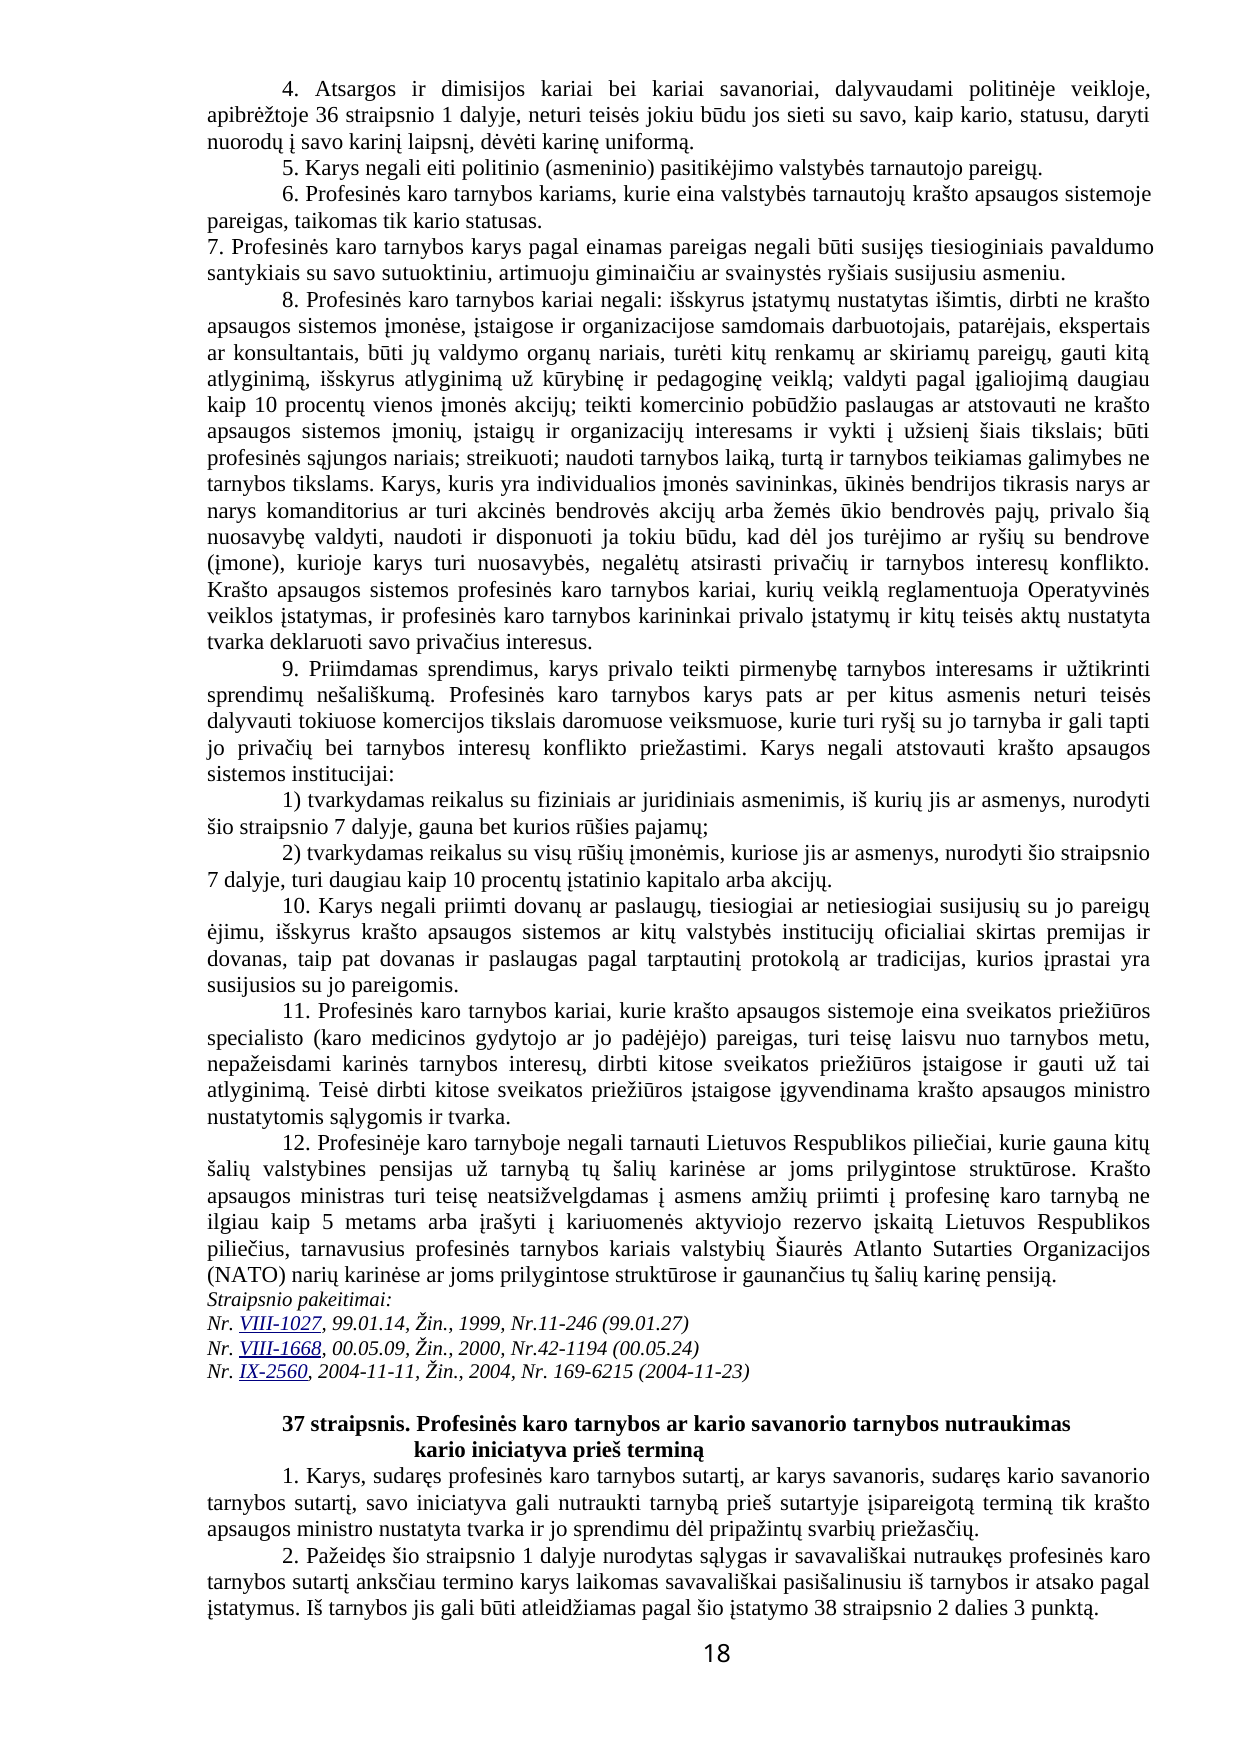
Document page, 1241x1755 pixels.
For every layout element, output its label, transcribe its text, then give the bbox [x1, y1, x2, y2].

text 8. Profesinės karo tarnybos kariai negali: išskyrus įstatymų nustatytas išimtis, dirbti ne krašto apsaugos sistemos įmonėse, įstaigose ir organizacijose samdomais darbuotojais, patarėjais, ekspertais ar konsultantais, būti jų valdymo organų nariais, turėti kitų renkamų ar skiriamų pareigų, gauti kitą atlyginimą, išskyrus atlyginimą už kūrybinę ir pedagoginę veiklą; valdyti pagal įgaliojimą daugiau kaip 10 procentų vienos įmonės akcijų; teikti komercinio pobūdžio paslaugas ar atstovauti ne krašto apsaugos sistemos įmonių, įstaigų ir organizacijų interesams ir vykti į užsienį šiais tikslais; būti profesinės sąjungos nariais; streikuoti; naudoti tarnybos laiką, turtą ir tarnybos teikiamas galimybes ne tarnybos tikslams. Karys, kuris yra individualios įmonės savininkas, ūkinės bendrijos tikrasis narys ar narys komanditorius ar turi akcinės bendrovės akcijų arba žemės ūkio bendrovės pajų, privalo šią nuosavybę valdyti, naudoti ir disponuoti ja tokiu būdu, kad dėl jos turėjimo ar ryšių su bendrove (įmone), kurioje karys turi nuosavybės, negalėtų atsirasti privačių ir tarnybos interesų konflikto. Krašto apsaugos sistemos profesinės karo tarnybos kariai, kurių veiklą reglamentuoja Operatyvinės veiklos įstatymas, ir profesinės karo tarnybos karininkai privalo įstatymų ir kitų teisės aktų nustatyta tvarka deklaruoti savo privačius interesus. [207, 286, 1152, 655]
text kario iniciatyva prieš terminą [413, 1436, 1152, 1463]
text 5. Karys negali eiti politinio (asmeninio) pasitikėjimo valstybės tarnautojo pareigų. [207, 154, 1152, 180]
text 1) tvarkydamas reikalus su fiziniais ar juridiniais asmenimis, iš kurių jis ar asmenys, nurodyti šio straipsnio 7 dalyje, gauna bet kurios rūšies pajamų; [207, 787, 1152, 839]
text Straipsnio pakeitimai: [207, 1287, 1152, 1311]
text 2. Pažeidęs šio straipsnio 1 dalyje nurodytas sąlygas ir savavališkai nutraukęs profesinės karo tarnybos sutartį anksčiau termino karys laikomas savavališkai pasišalinusiu iš tarnybos ir atsako pagal įstatymus. Iš tarnybos jis gali būti atleidžiamas pagal šio įstatymo 38 straipsnio 2 dalies 3 punktą. [207, 1542, 1152, 1621]
text 6. Profesinės karo tarnybos kariams, kurie eina valstybės tarnautojų krašto apsaugos sistemoje pareigas, taikomas tik kario statusas. [207, 180, 1152, 233]
text 11. Profesinės karo tarnybos kariai, kurie krašto apsaugos sistemoje eina sveikatos priežiūros specialisto (karo medicinos gydytojo ar jo padėjėjo) pareigas, turi teisę laisvu nuo tarnybos metu, nepažeisdami karinės tarnybos interesų, dirbti kitose sveikatos priežiūros įstaigose ir gauti už tai atlyginimą. Teisė dirbti kitose sveikatos priežiūros įstaigose įgyvendinama krašto apsaugos ministro nustatytomis sąlygomis ir tvarka. [207, 997, 1152, 1129]
text 2) tvarkydamas reikalus su visų rūšių įmonėmis, kuriose jis ar asmenys, nurodyti šio straipsnio 7 dalyje, turi daugiau kaip 10 procentų įstatinio kapitalo arba akcijų. [207, 839, 1152, 892]
text Nr. IX-2560, 2004-11-11, Žin., 2004, Nr. 169-6215 (2004-11-23) [207, 1359, 1152, 1383]
text 37 straipsnis. Profesinės karo tarnybos ar kario savanorio tarnybos nutraukimas [282, 1410, 1152, 1436]
text Nr. VIII-1027, 99.01.14, Žin., 1999, Nr.11-246 (99.01.27) [207, 1311, 1152, 1335]
text 9. Priimdamas sprendimus, karys privalo teikti pirmenybę tarnybos interesams ir užtikrinti sprendimų nešališkumą. Profesinės karo tarnybos karys pats ar per kitus asmenis neturi teisės dalyvauti tokiuose komercijos tikslais daromuose veiksmuose, kurie turi ryšį su jo tarnyba ir gali tapti jo privačių bei tarnybos interesų konflikto priežastimi. Karys negali atstovauti krašto apsaugos sistemos institucijai: [207, 655, 1152, 787]
text Nr. VIII-1668, 00.05.09, Žin., 2000, Nr.42-1194 (00.05.24) [207, 1335, 1152, 1359]
text 12. Profesinėje karo tarnyboje negali tarnauti Lietuvos Respublikos piliečiai, kurie gauna kitų šalių valstybines pensijas už tarnybą tų šalių karinėse ar joms prilygintose struktūrose. Krašto apsaugos ministras turi teisę neatsižvelgdamas į asmens amžių priimti į profesinę karo tarnybą ne ilgiau kaip 5 metams arba įrašyti į kariuomenės aktyviojo rezervo įskaitą Lietuvos Respublikos piliečius, tarnavusius profesinės tarnybos kariais valstybių Šiaurės Atlanto Sutarties Organizacijos (NATO) narių karinėse ar joms prilygintose struktūrose ir gaunančius tų šalių karinę pensiją. [207, 1129, 1152, 1287]
text 4. Atsargos ir dimisijos kariai bei kariai savanoriai, dalyvaudami politinėje veikloje, apibrėžtoje 36 straipsnio 1 dalyje, neturi teisės jokiu būdu jos sieti su savo, kaip kario, statusu, daryti nuorodų į savo karinį laipsnį, dėvėti karinę uniformą. [207, 75, 1152, 154]
text 1. Karys, sudaręs profesinės karo tarnybos sutartį, ar karys savanoris, sudaręs kario savanorio tarnybos sutartį, savo iniciatyva gali nutraukti tarnybą prieš sutartyje įsipareigotą terminą tik krašto apsaugos ministro nustatyta tvarka ir jo sprendimu dėl pripažintų svarbių priežasčių. [207, 1463, 1152, 1542]
text 7. Profesinės karo tarnybos karys pagal einamas pareigas negali būti susijęs tiesioginiais pavaldumo santykiais su savo sutuoktiniu, artimuoju giminaičiu ar svainystės ryšiais susijusiu asmeniu. [207, 233, 1157, 286]
text 10. Karys negali priimti dovanų ar paslaugų, tiesiogiai ar netiesiogiai susijusių su jo pareigų ėjimu, išskyrus krašto apsaugos sistemos ar kitų valstybės institucijų oficialiai skirtas premijas ir dovanas, taip pat dovanas ir paslaugas pagal tarptautinį protokolą ar tradicijas, kurios įprastai yra susijusios su jo pareigomis. [207, 892, 1152, 997]
